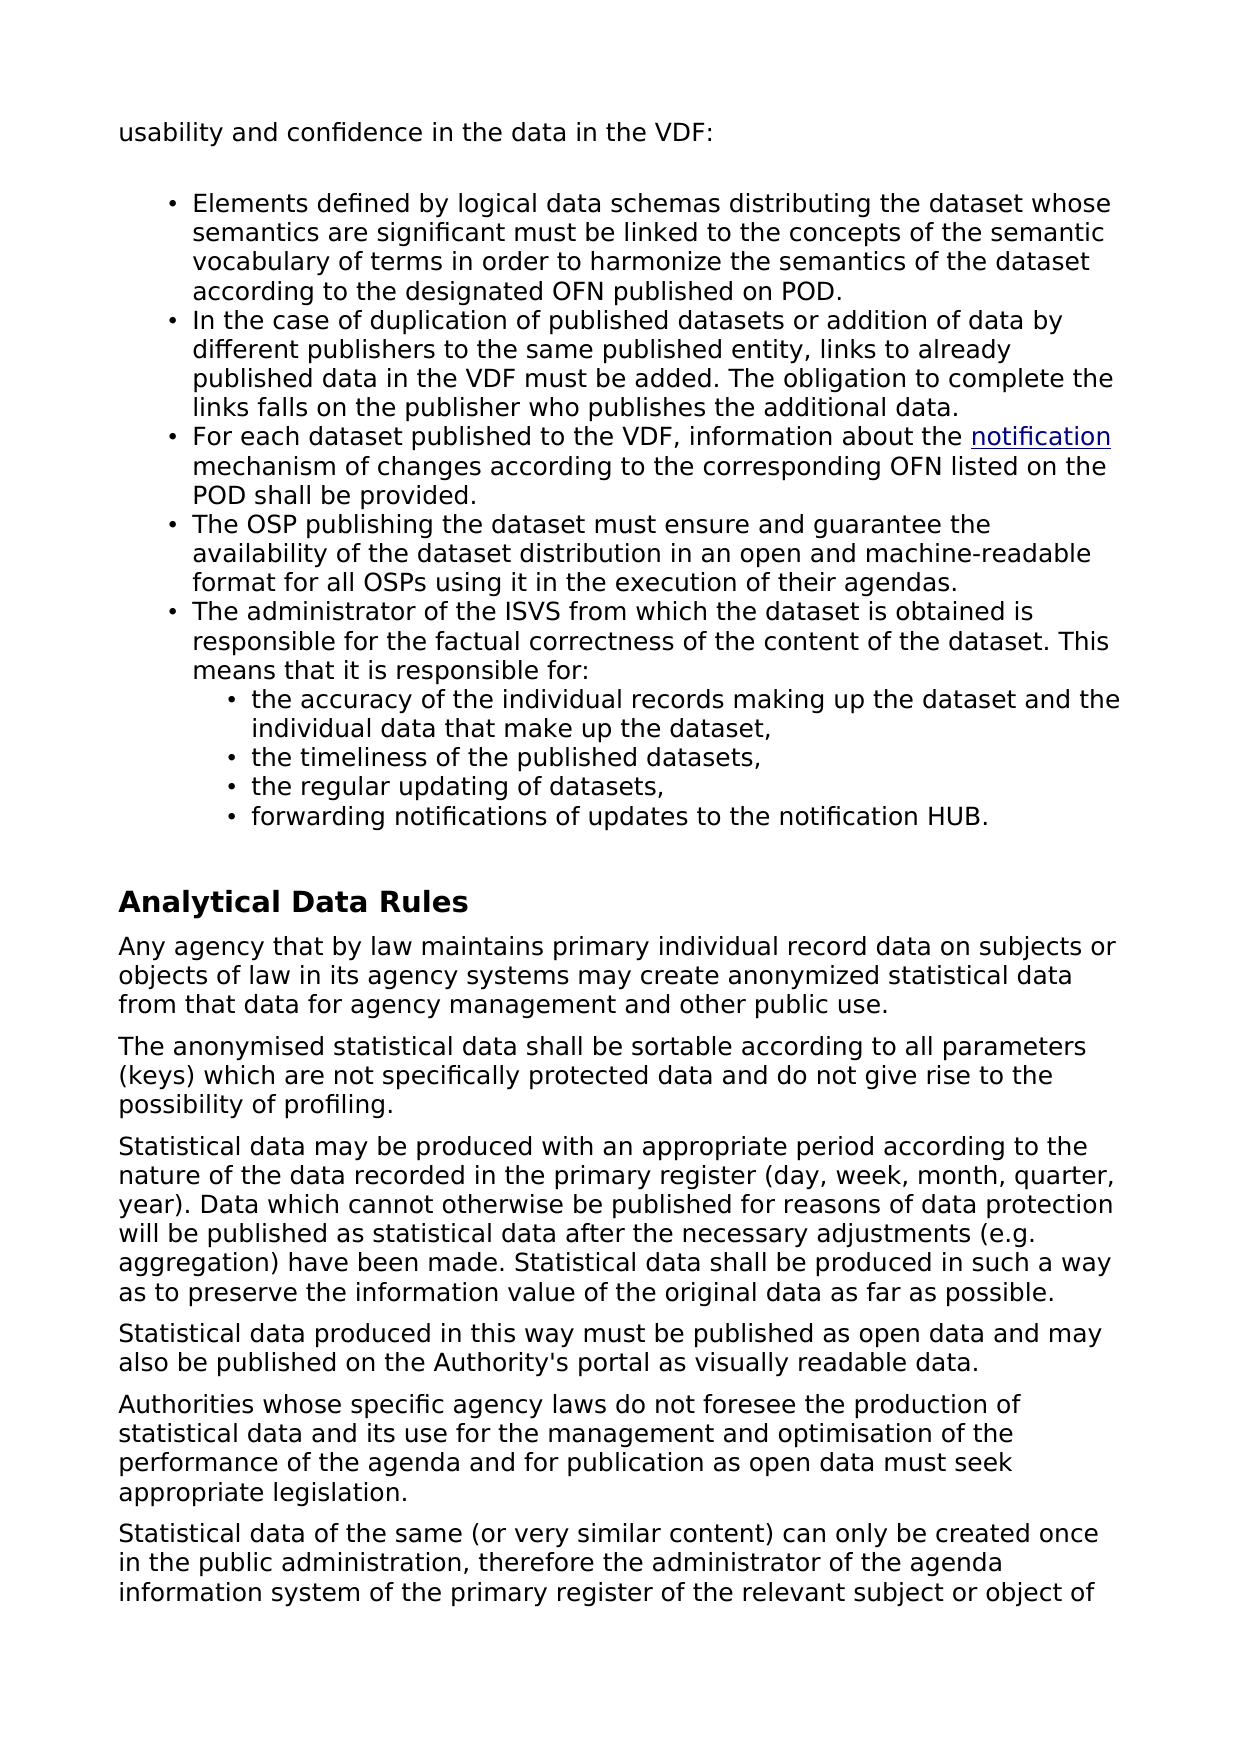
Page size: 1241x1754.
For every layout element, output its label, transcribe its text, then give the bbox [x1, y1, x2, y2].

text Statistical data may be produced with an appropriate period according to the nature of the data recorded in the primary register (day, week, month, quarter, year). Data which cannot otherwise be published for reasons of data protection will be published as statistical data after the necessary adjustments (e.g. aggregation) have been made. Statistical data shall be produced in such a way as to preserve the information value of the original data as far as possible. [118, 1132, 1122, 1307]
text Any agency that by law maintains primary individual record data on subjects or objects of law in its agency systems may create anonymized statistical data from that data for agency management and other public use. [118, 932, 1122, 1019]
list The administrator of the ISVS from which the dataset is obtained is responsible for the factual correctness of the content of the dataset. This means that it is responsible for: [177, 598, 1122, 685]
list forwarding notifications of updates to the notification HUB. [236, 802, 1122, 831]
list the accuracy of the individual records making up the dataset and the individual data that make up the dataset, [236, 685, 1122, 743]
text The anonymised statistical data shall be sortable according to all parameters (keys) which are not specifically protected data and do not give rise to the possibility of profiling. [118, 1032, 1122, 1119]
list In the case of duplication of published datasets or addition of data by different publishers to the same published entity, links to already published data in the VDF must be added. The obligation to complete the links falls on the publisher who publishes the additional data. [177, 306, 1122, 423]
text Statistical data of the same (or very similar content) can only be created once in the public administration, therefore the administrator of the agenda information system of the primary register of the relevant subject or object of [118, 1519, 1122, 1607]
text usability and confidence in the data in the VDF: [118, 118, 1122, 147]
list Elements defined by logical data schemas distributing the dataset whose semantics are significant must be linked to the concepts of the semantic vocabulary of terms in order to harmonize the semantics of the dataset according to the designated OFN published on POD. [177, 189, 1122, 306]
list the regular updating of datasets, [236, 773, 1122, 802]
subtitle Analytical Data Rules [118, 885, 1122, 919]
text Authorities whose specific agency laws do not foresee the production of statistical data and its use for the management and optimisation of the performance of the agenda and for publication as open data must seek appropriate legislation. [118, 1390, 1122, 1507]
list For each dataset published to the VDF, information about the notification mechanism of changes according to the corresponding OFN listed on the POD shall be provided. [177, 423, 1122, 510]
list The OSP publishing the dataset must ensure and guarantee the availability of the dataset distribution in an open and machine-readable format for all OSPs using it in the execution of their agendas. [177, 510, 1122, 598]
text Statistical data produced in this way must be published as open data and may also be published on the Authority's portal as visually readable data. [118, 1319, 1122, 1378]
list the timeliness of the published datasets, [236, 743, 1122, 773]
